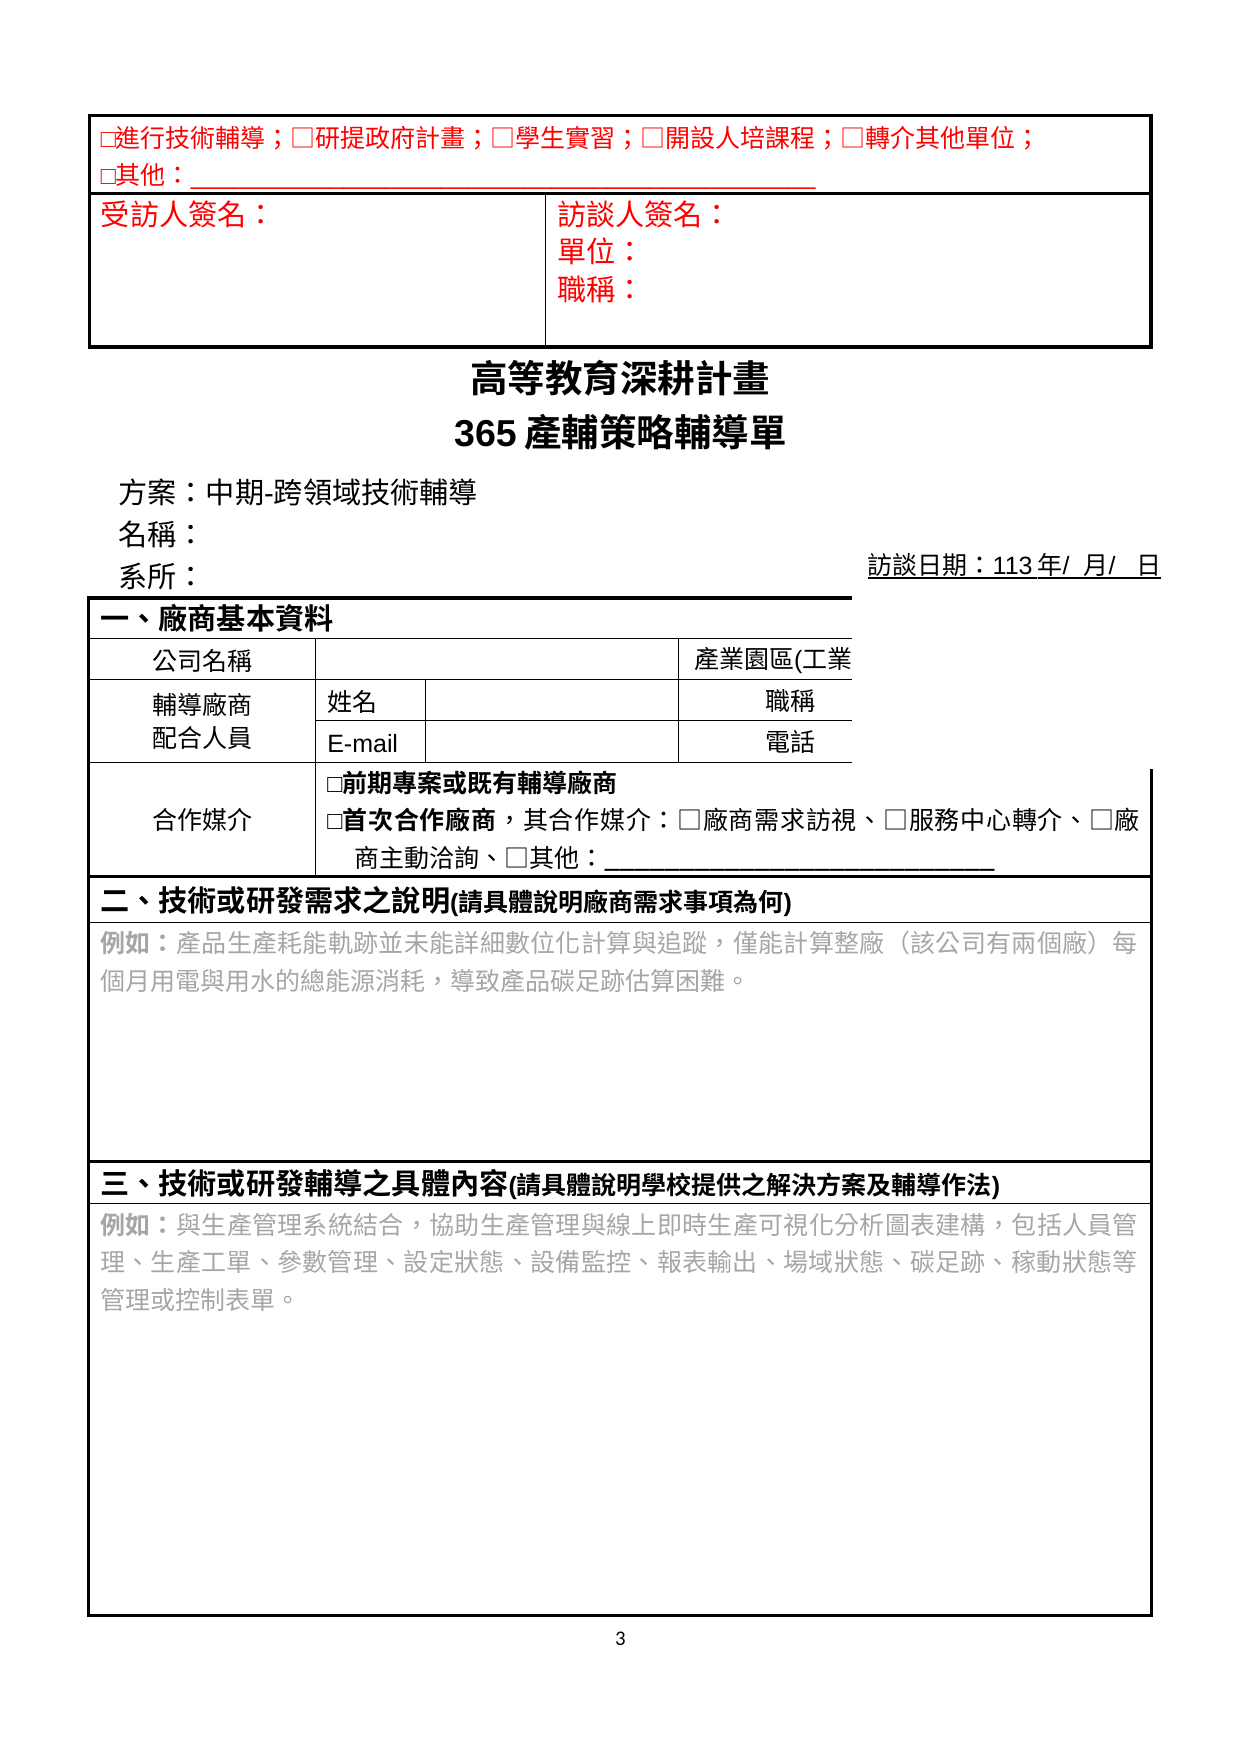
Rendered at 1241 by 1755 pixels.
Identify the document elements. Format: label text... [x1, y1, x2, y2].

table_cell 輔導廠商 配合人員 [90, 680, 148, 762]
text 365產輔策略輔導單 [118, 403, 1122, 457]
text 名稱： [118, 512, 1240, 769]
table_cell 訪談人簽名： 單位： 職稱： [546, 195, 1149, 345]
table_cell 合作媒介 [90, 763, 148, 875]
table_header 一、廠商基本資料 [90, 600, 852, 638]
table_cell 受訪人簽名： [91, 195, 545, 345]
text 方案：中期-跨領域技術輔導 [118, 469, 1122, 512]
text 高等教育深耕計畫 [118, 349, 1122, 403]
table_cell 例如：產品生產耗能軌跡並未能詳細數位化計算與追蹤，僅能計算整廠（該公司有兩個廠）每個月用電與用水的總能源消耗，導致產品碳足跡估算困難。 [90, 923, 1150, 1160]
table_cell 二、技術或研發需求之說明(請具體說明廠商需求事項為何) [1092, 878, 1150, 922]
table_cell □進行技術輔導；□研提政府計畫；□學生實習；□開設人培課程；□轉介其他單位； □其他：_____________________________________________ [91, 117, 1149, 192]
table_cell 二、技術或研發需求之說明(請具體說明廠商需求事項為何) [90, 878, 148, 922]
table_cell 例如：與生產管理系統結合，協助生產管理與線上即時生產可視化分析圖表建構，包括人員管理、生產工單、參數管理、設定狀態、設備監控、報表輸出、場域狀態、碳足跡、稼動狀態等管理或控制表單。 [90, 1204, 1150, 1614]
text 系所： [118, 554, 852, 596]
table_cell 公司名稱 [90, 639, 148, 679]
table_cell 三、技術或研發輔導之具體內容(請具體說明學校提供之解決方案及輔導作法) [90, 1163, 1150, 1203]
text 訪談日期：113年/ 月/ 日 [867, 546, 1225, 582]
table_cell □前期專案或既有輔導廠商 □首次合作廠商，其合作媒介：□廠商需求訪視、□服務中心轉介、□廠商主動洽詢、□其他：__________________________ [1092, 769, 1150, 875]
